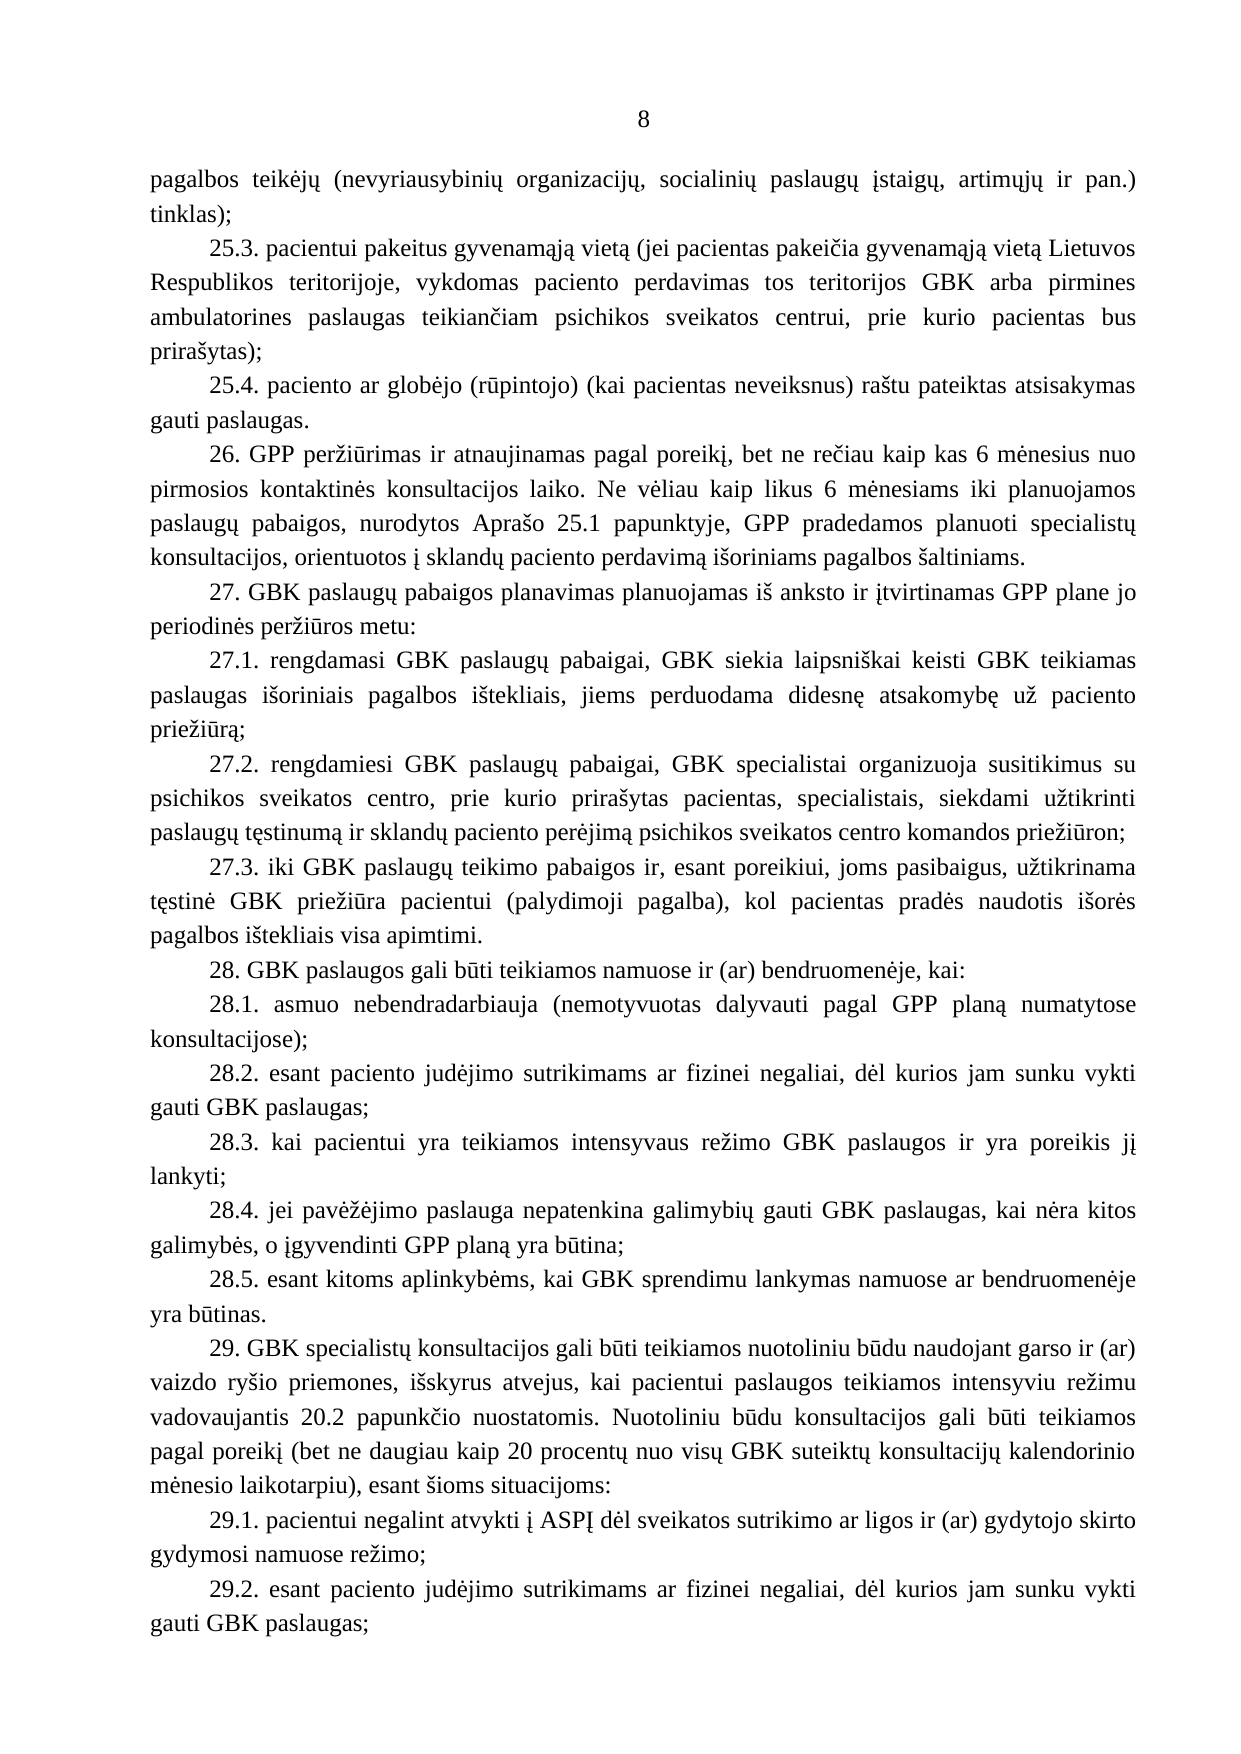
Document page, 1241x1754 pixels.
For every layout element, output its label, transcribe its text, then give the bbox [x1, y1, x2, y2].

text 28.4. jei pavėžėjimo paslauga nepatenkina galimybių gauti GBK paslaugas, kai nėra kitos galimybės, o įgyvendinti GPP planą yra būtina; [150, 1194, 1137, 1259]
text pagalbos teikėjų (nevyriausybinių organizacijų, socialinių paslaugų įstaigų, artimųjų ir pan.) tinklas); [150, 163, 1137, 227]
text 28.5. esant kitoms aplinkybėms, kai GBK sprendimu lankymas namuose ar bendruomenėje yra būtinas. [150, 1263, 1137, 1327]
text 27.3. iki GBK paslaugų teikimo pabaigos ir, esant poreikiui, joms pasibaigus, užtikrinama tęstinė GBK priežiūra pacientui (palydimoji pagalba), kol pacientas pradės naudotis išorės pagalbos ištekliais visa apimtimi. [150, 851, 1137, 949]
text 28.1. asmuo nebendradarbiauja (nemotyvuotas dalyvauti pagal GPP planą numatytose konsultacijose); [150, 988, 1137, 1052]
text 27.1. rengdamasi GBK paslaugų pabaigai, GBK siekia laipsniškai keisti GBK teikiamas paslaugas išoriniais pagalbos ištekliais, jiems perduodama didesnę atsakomybę už paciento priežiūrą; [150, 644, 1137, 743]
text 26. GPP peržiūrimas ir atnaujinamas pagal poreikį, bet ne rečiau kaip kas 6 mėnesius nuo pirmosios kontaktinės konsultacijos laiko. Ne vėliau kaip likus 6 mėnesiams iki planuojamos paslaugų pabaigos, nurodytos Aprašo 25.1 papunktyje, GPP pradedamos planuoti specialistų konsultacijos, orientuotos į sklandų paciento perdavimą išoriniams pagalbos šaltiniams. [150, 438, 1137, 571]
text 27. GBK paslaugų pabaigos planavimas planuojamas iš anksto ir įtvirtinamas GPP plane jo periodinės peržiūros metu: [150, 576, 1137, 640]
text 29. GBK specialistų konsultacijos gali būti teikiamos nuotoliniu būdu naudojant garso ir (ar) vaizdo ryšio priemones, išskyrus atvejus, kai pacientui paslaugos teikiamos intensyviu režimu vadovaujantis 20.2 papunkčio nuostatomis. Nuotoliniu būdu konsultacijos gali būti teikiamos pagal poreikį (bet ne daugiau kaip 20 procentų nuo visų GBK suteiktų konsultacijų kalendorinio mėnesio laikotarpiu), esant šioms situacijoms: [150, 1332, 1137, 1499]
text 28. GBK paslaugos gali būti teikiamos namuose ir (ar) bendruomenėje, kai: [150, 954, 1137, 984]
text 29.2. esant paciento judėjimo sutrikimams ar fizinei negaliai, dėl kurios jam sunku vykti gauti GBK paslaugas; [150, 1573, 1137, 1637]
text 29.1. pacientui negalint atvykti į ASPĮ dėl sveikatos sutrikimo ar ligos ir (ar) gydytojo skirto gydymosi namuose režimo; [150, 1504, 1137, 1568]
text 28.2. esant paciento judėjimo sutrikimams ar fizinei negaliai, dėl kurios jam sunku vykti gauti GBK paslaugas; [150, 1057, 1137, 1121]
text 27.2. rengdamiesi GBK paslaugų pabaigai, GBK specialistai organizuoja susitikimus su psichikos sveikatos centro, prie kurio prirašytas pacientas, specialistais, siekdami užtikrinti paslaugų tęstinumą ir sklandų paciento perėjimą psichikos sveikatos centro komandos priežiūron; [150, 748, 1137, 846]
text 28.3. kai pacientui yra teikiamos intensyvaus režimo GBK paslaugos ir yra poreikis jį lankyti; [150, 1126, 1137, 1190]
text 25.4. paciento ar globėjo (rūpintojo) (kai pacientas neveiksnus) raštu pateiktas atsisakymas gauti paslaugas. [150, 369, 1137, 434]
text 25.3. pacientui pakeitus gyvenamąją vietą (jei pacientas pakeičia gyvenamąją vietą Lietuvos Respublikos teritorijoje, vykdomas paciento perdavimas tos teritorijos GBK arba pirmines ambulatorines paslaugas teikiančiam psichikos sveikatos centrui, prie kurio pacientas bus prirašytas); [150, 232, 1137, 365]
